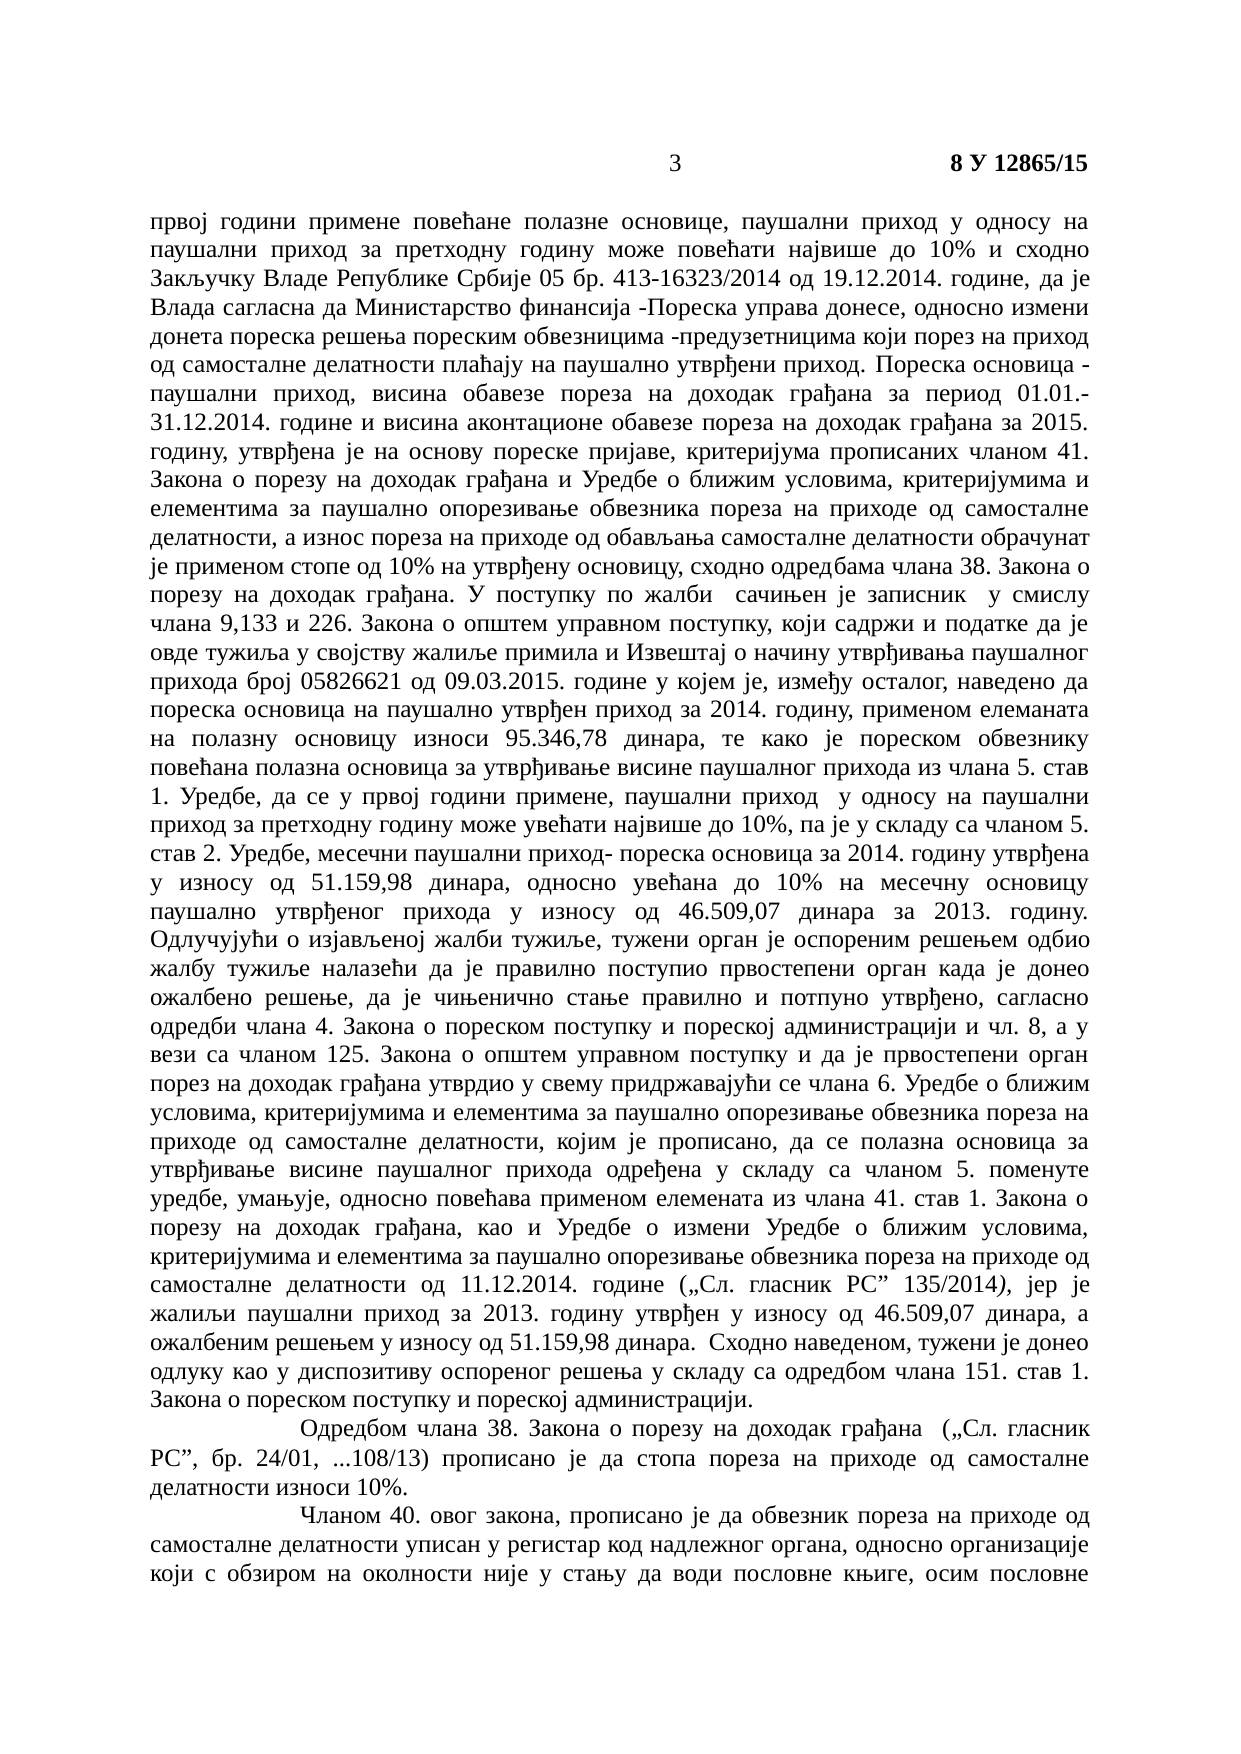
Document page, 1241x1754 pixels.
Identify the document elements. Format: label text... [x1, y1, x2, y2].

text Чланом 40. овог закона, прописано је да обвезник пореза на приходе од самосталне делатности уписан у регистар код надлежног органа, односно организације који с обзиром на околности није у стању да води пословне књиге, осим пословне [150, 1500, 1090, 1587]
text првој години примене повећане полазне основице, паушални приход у односу на паушални приход за претходну годину може повећати највише до 10% и сходно Закључку Владе Републике Србије 05 бр. 413-16323/2014 од 19.12.2014. године, да је Влада сагласна да Министарство финансија -Пореска управа донесе, односно измени донета пореска решења пореским обвезницима -предузетницима који порез на приход од самосталне делатности плаћају на паушално утврђени приход. Пореска основица -паушални приход, висина обавезе пореза на доходак грађана за период 01.01.-31.12.2014. године и висина аконтационе обавезе пореза на доходак грађана за 2015. годину, утврђена је на основу пореске пријаве, критеријума прописаних чланом 41. Закона о порезу на доходак грађана и Уредбе о ближим условима, критеријумима и елементима за паушално опорезивање обвезника пореза на приходе од самосталне делатности, а износ пореза на приходе од обављања самосталне делатности обрачунат је применом стопе од 10% на утврђену основицу, сходно одредбама члана 38. Закона о порезу на доходак грађана. У поступку по жалби сачињен је записник у смислу члана 9,133 и 226. Закона о општем управном поступку, који садржи и податке да је овде тужиља у својству жалиље примила и Извештај о начину утврђивања паушалног прихода број 05826621 од 09.03.2015. године у којем је, између осталог, наведено да пореска основица на паушално утврђен приход за 2014. годину, применом елеманата на полазну основицу износи 95.346,78 динара, те како је пореском обвезнику повећана полазна основица за утврђивање висине паушалног прихода из члана 5. став 1. Уредбе, да се у првој години примене, паушални приход у односу на паушални приход за претходну годину може увећати највише до 10%, па је у складу са чланом 5. став 2. Уредбе, месечни паушални приход- пореска основица за 2014. годину утврђена у износу од 51.159,98 динара, односно увећана до 10% на месечну основицу паушално утврђеног прихода у износу од 46.509,07 динара за 2013. годину. Одлучујући о изјављеној жалби тужиље, тужени орган је оспореним решењем одбио жалбу тужиље налазећи да је правилно поступио првостепени орган када је донео ожалбено решење, да је чињенично стање правилно и потпуно утврђено, сагласно одредби члана 4. Закона о пореском поступку и пореској администрацији и чл. 8, а у вези са чланом 125. Закона о општем управном поступку и да је првостепени орган порез на доходак грађана утврдио у свему придржавајући се члана 6. Уредбе о ближим условима, критеријумима и елементима за паушално опорезивање обвезника пореза на приходе од самосталне делатности, којим је прописано, да се полазна основица за утврђивање висине паушалног прихода одређена у складу са чланом 5. поменуте уредбе, умањује, односно повећава применом елемената из члана 41. став 1. Закона о порезу на доходак грађана, као и Уредбе о измени Уредбе о ближим условима, критеријумима и елементима за паушално опорезивање обвезника пореза на приходе од самосталне делатности од 11.12.2014. године („Сл. гласник РС” 135/2014), јер је жалиљи паушални приход за 2013. годину утврђен у износу од 46.509,07 динара, а ожалбеним решењем у износу од 51.159,98 динара. Сходно наведеном, тужени је донео одлуку као у диспозитиву оспореног решења у складу са одредбом члана 151. став 1. Закона о пореском поступку и пореској администрацији. [150, 206, 1090, 1413]
text Одредбом члана 38. Закона о порезу на доходак грађана („Сл. гласник РС”, бр. 24/01, ...108/13) прописано је да стопа пореза на приходе од самосталне делатности износи 10%. [150, 1413, 1090, 1500]
